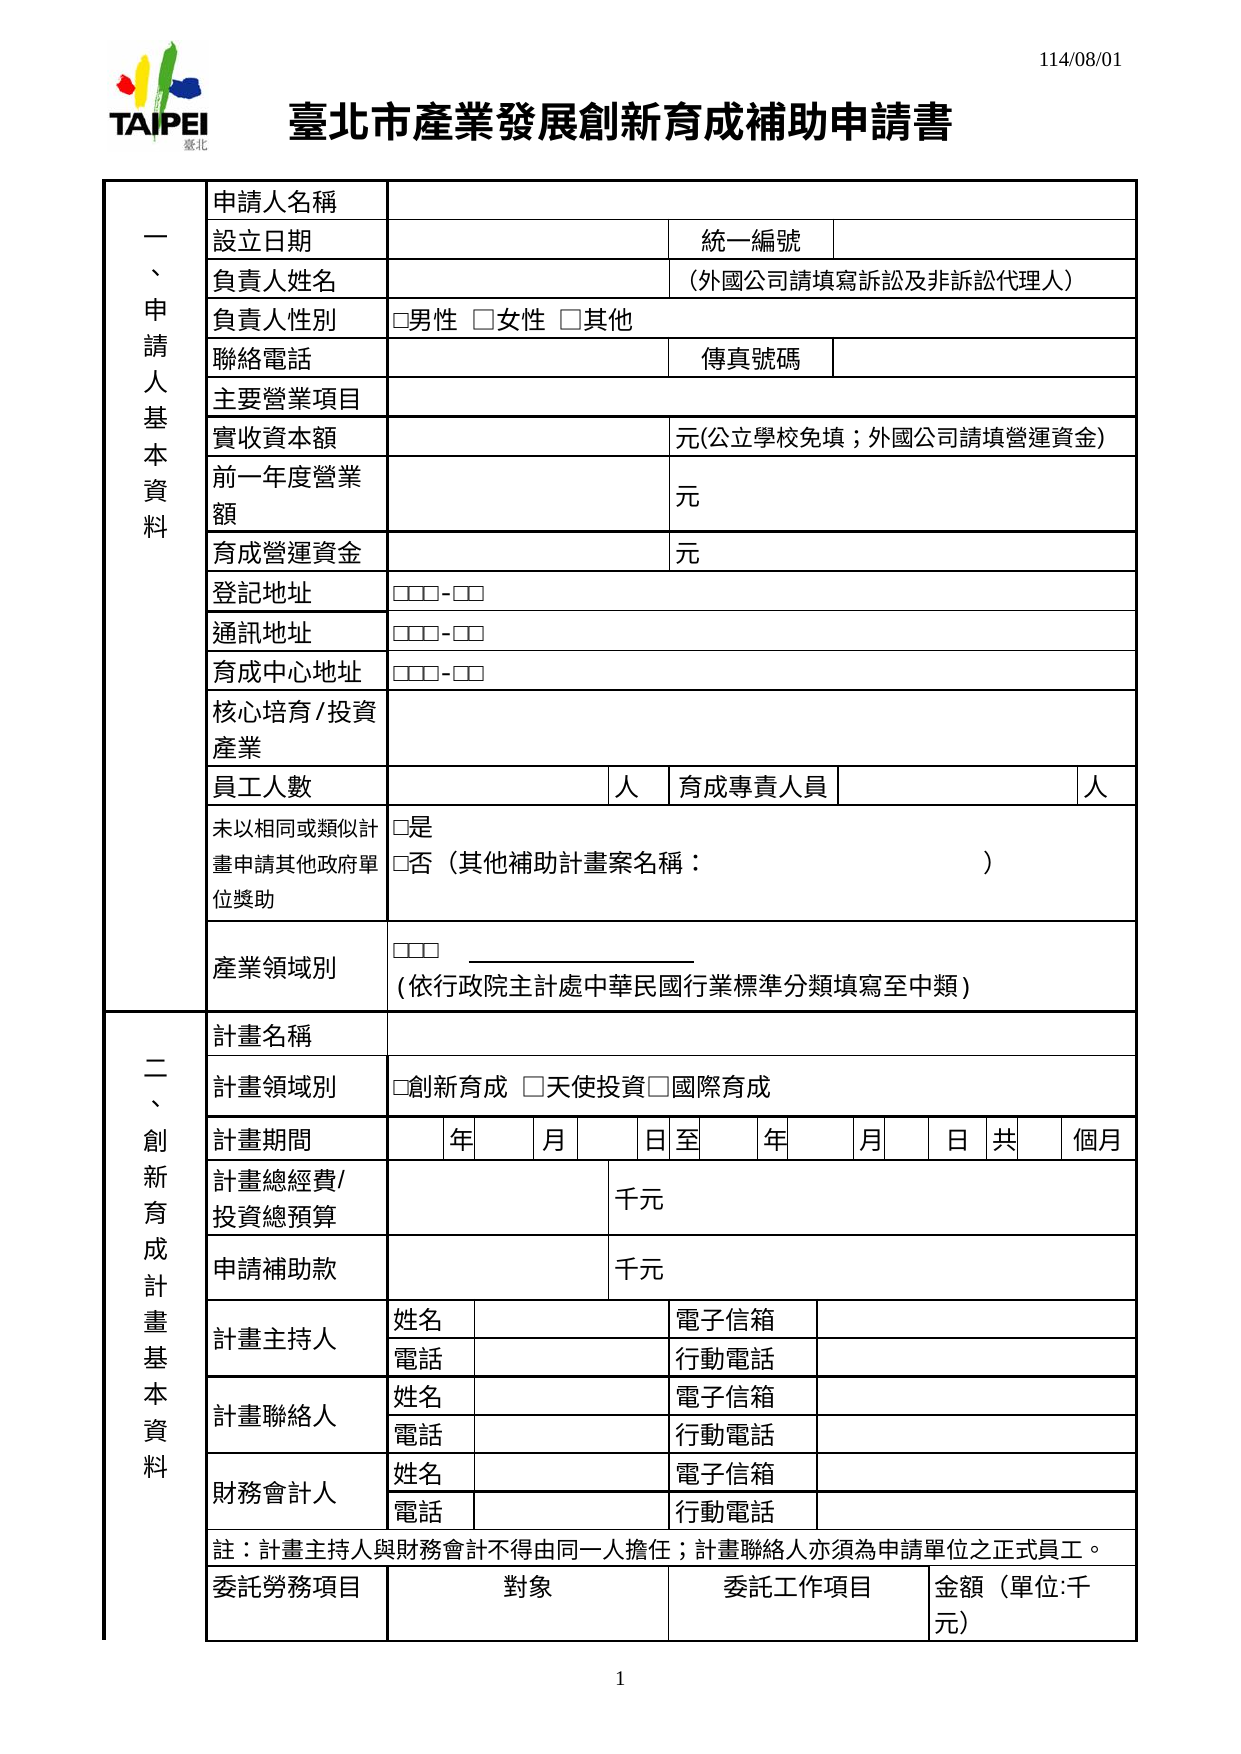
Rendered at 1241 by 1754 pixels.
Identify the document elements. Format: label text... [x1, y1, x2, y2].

table_cell [578, 1118, 637, 1159]
table_cell [389, 378, 1135, 415]
table_cell 元 [670, 533, 1135, 570]
table_cell 負責人性別 [208, 299, 386, 337]
table_cell 計畫領域別 [208, 1056, 386, 1115]
table_cell 統一編號 [669, 220, 833, 258]
table_cell 計畫期間 [208, 1118, 386, 1159]
table_cell [389, 260, 669, 297]
table_cell 設立日期 [208, 220, 386, 258]
table_cell 姓名 [389, 1301, 474, 1337]
table_cell 電話 [389, 1339, 474, 1375]
table_cell [839, 767, 1077, 804]
table_cell □□□-□□ [389, 572, 1135, 610]
table_cell 未以相同或類似計畫申請其他政府單位獎助 [208, 806, 386, 920]
table_cell 通訊地址 [208, 613, 386, 650]
table_cell □□□ (依行政院主計處中華民國行業標準分類填寫至中類) [388, 922, 1135, 1010]
table_cell 委託勞務項目 [208, 1567, 386, 1640]
table_cell 計畫主持人 [208, 1301, 386, 1375]
table_cell 計畫總經費/ 投資總預算 [208, 1161, 386, 1234]
table_cell 主要營業項目 [208, 378, 386, 415]
table_cell 千元 [609, 1236, 1135, 1299]
table_cell 電子信箱 [670, 1454, 816, 1490]
table_cell 行動電話 [670, 1416, 816, 1452]
table_header 一 、 申 請 人 基 本 資 料 [106, 182, 205, 1010]
table_cell 共 [987, 1118, 1017, 1159]
table_cell □創新育成 □天使投資□國際育成 [389, 1056, 1135, 1115]
table_cell [818, 1301, 1135, 1337]
table_cell [475, 1378, 668, 1414]
table_cell 人 [609, 767, 668, 804]
table_cell [818, 1416, 1135, 1452]
table_cell [475, 1118, 533, 1159]
table_cell [818, 1378, 1135, 1414]
table_cell [389, 220, 668, 258]
table_cell 登記地址 [208, 572, 386, 610]
table_cell □男性 □女性 □其他 [389, 299, 1135, 337]
table_cell [818, 1493, 1135, 1529]
table_cell 電子信箱 [670, 1301, 816, 1337]
table_cell 前一年度營業額 [208, 457, 386, 530]
table_cell 員工人數 [208, 767, 386, 804]
table_cell [389, 1236, 608, 1299]
table_cell 委託工作項目 [669, 1567, 928, 1640]
table_cell 行動電話 [670, 1493, 816, 1529]
table_cell [475, 1301, 668, 1337]
table_cell 日 [929, 1118, 986, 1159]
table_cell [389, 533, 669, 570]
table_header [389, 182, 1135, 218]
table_cell □□□-□□ [389, 651, 1135, 689]
table_cell [475, 1454, 668, 1490]
table_cell 電話 [389, 1493, 473, 1529]
text 臺北市產業發展創新育成補助申請書 [210, 89, 1122, 149]
table_cell □是 □否（其他補助計畫案名稱： ） [389, 806, 1135, 920]
table_cell 申請補助款 [208, 1236, 386, 1299]
table_cell 對象 [389, 1567, 668, 1640]
table_cell [818, 1454, 1135, 1490]
table_cell [475, 1493, 668, 1529]
table_cell [389, 457, 669, 530]
table_cell 負責人姓名 [208, 260, 386, 297]
table_cell [389, 691, 1135, 765]
table_cell [388, 1013, 1135, 1055]
table_cell [818, 1339, 1135, 1375]
table_cell 日 [638, 1118, 669, 1159]
table_cell 聯絡電話 [208, 339, 386, 376]
table_cell 電話 [389, 1416, 474, 1452]
table_cell 行動電話 [670, 1339, 816, 1375]
table_cell [389, 1161, 608, 1234]
table_cell 育成營運資金 [208, 533, 386, 570]
table_cell 育成中心地址 [208, 652, 386, 689]
table_header 申請人名稱 [208, 182, 386, 218]
table_cell 計畫名稱 [208, 1013, 387, 1055]
table_cell 電子信箱 [670, 1378, 816, 1414]
table_cell [788, 1118, 853, 1159]
table_cell 月 [854, 1118, 884, 1159]
table_cell [834, 220, 1135, 258]
table_cell 千元 [609, 1161, 1135, 1234]
table_cell 至 [670, 1118, 699, 1159]
table_cell 財務會計人 [208, 1454, 386, 1529]
table_cell 個月 [1062, 1118, 1135, 1159]
table_cell [475, 1416, 668, 1452]
table_cell 人 [1078, 767, 1135, 804]
table_cell 實收資本額 [208, 418, 386, 455]
table_cell [389, 339, 668, 376]
table_cell □□□-□□ [389, 611, 1135, 650]
table_cell 年 [444, 1118, 474, 1159]
table_cell [700, 1118, 757, 1159]
table_cell [1018, 1118, 1061, 1159]
table_cell 二 、 創 新 育 成 計 畫 基 本 資 料 [106, 1013, 205, 1640]
table_cell [834, 339, 1135, 376]
table_cell 年 [758, 1118, 787, 1159]
table_cell 元 [670, 457, 1135, 530]
table_cell 姓名 [389, 1454, 474, 1490]
table_cell 註：計畫主持人與財務會計不得由同一人擔任；計畫聯絡人亦須為申請單位之正式員工。 [208, 1530, 1135, 1565]
table_cell [389, 1118, 443, 1159]
table_cell 計畫聯絡人 [208, 1378, 386, 1452]
table_cell [389, 767, 608, 804]
table_cell 元(公立學校免填；外國公司請填營運資金) [670, 418, 1135, 455]
table_cell 姓名 [389, 1378, 474, 1414]
table_cell 金額（單位:千元） [930, 1566, 1135, 1640]
table_cell [389, 418, 669, 455]
table_cell 傳真號碼 [669, 339, 832, 376]
table_cell 月 [534, 1118, 577, 1159]
table_cell 核心培育/投資產業 [208, 691, 386, 765]
table_cell 產業領域別 [208, 922, 387, 1010]
table_cell [885, 1118, 928, 1159]
table_cell 育成專責人員 [670, 767, 837, 804]
table_cell （外國公司請填寫訴訟及非訴訟代理人） [670, 260, 1135, 297]
table_cell [475, 1339, 668, 1375]
